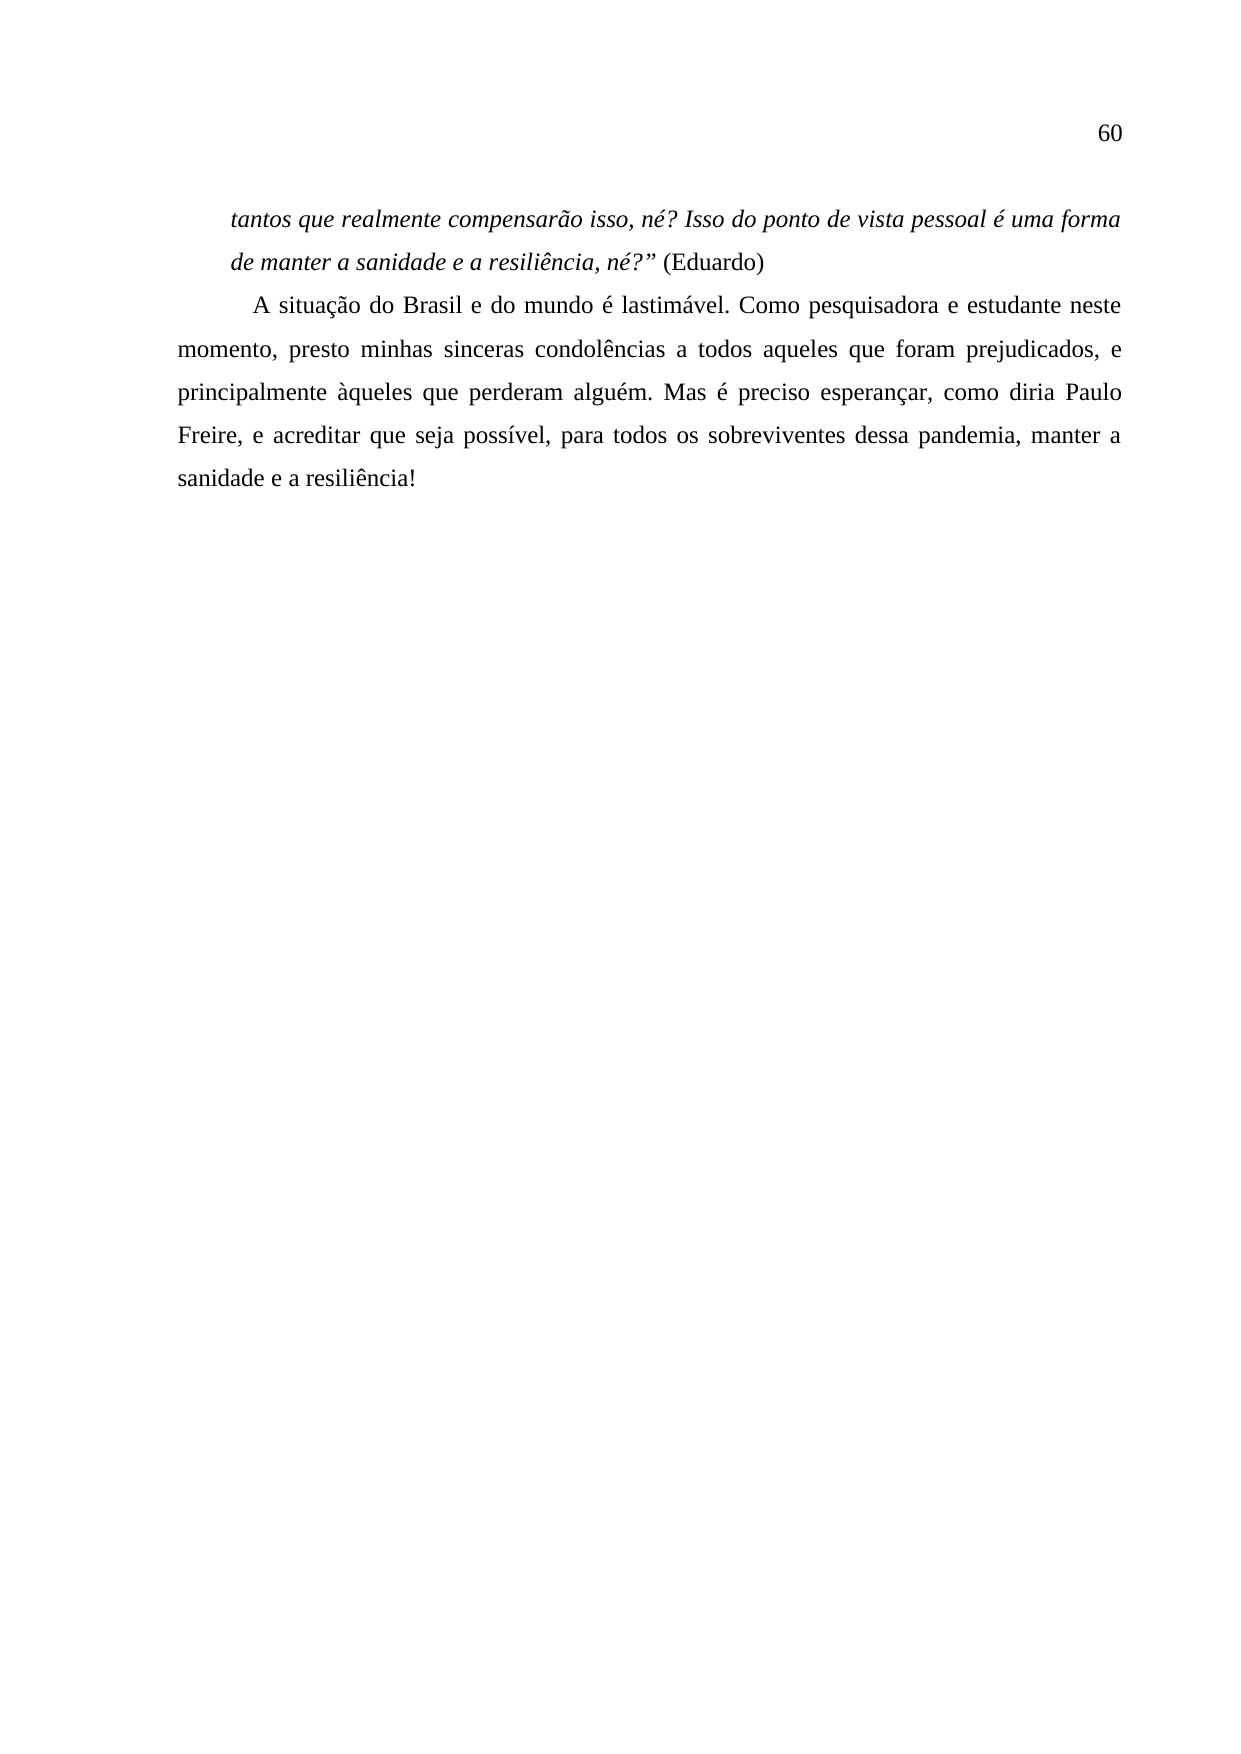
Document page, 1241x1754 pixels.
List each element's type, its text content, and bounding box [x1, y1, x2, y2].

text tantos que realmente compensarão isso, né? Isso do ponto de vista pessoal é uma forma de manter a sanidade e a resiliência, né?” (Eduardo) [230, 204, 1122, 276]
text A situação do Brasil e do mundo é lastimável. Como pesquisadora e estudante neste momento, presto minhas sinceras condolências a todos aqueles que foram prejudicados, e principalmente àqueles que perderam alguém. Mas é preciso esperançar, como diria Paulo Freire, e acreditar que seja possível, para todos os sobreviventes dessa pandemia, manter a sanidade e a resiliência! [177, 291, 1122, 492]
